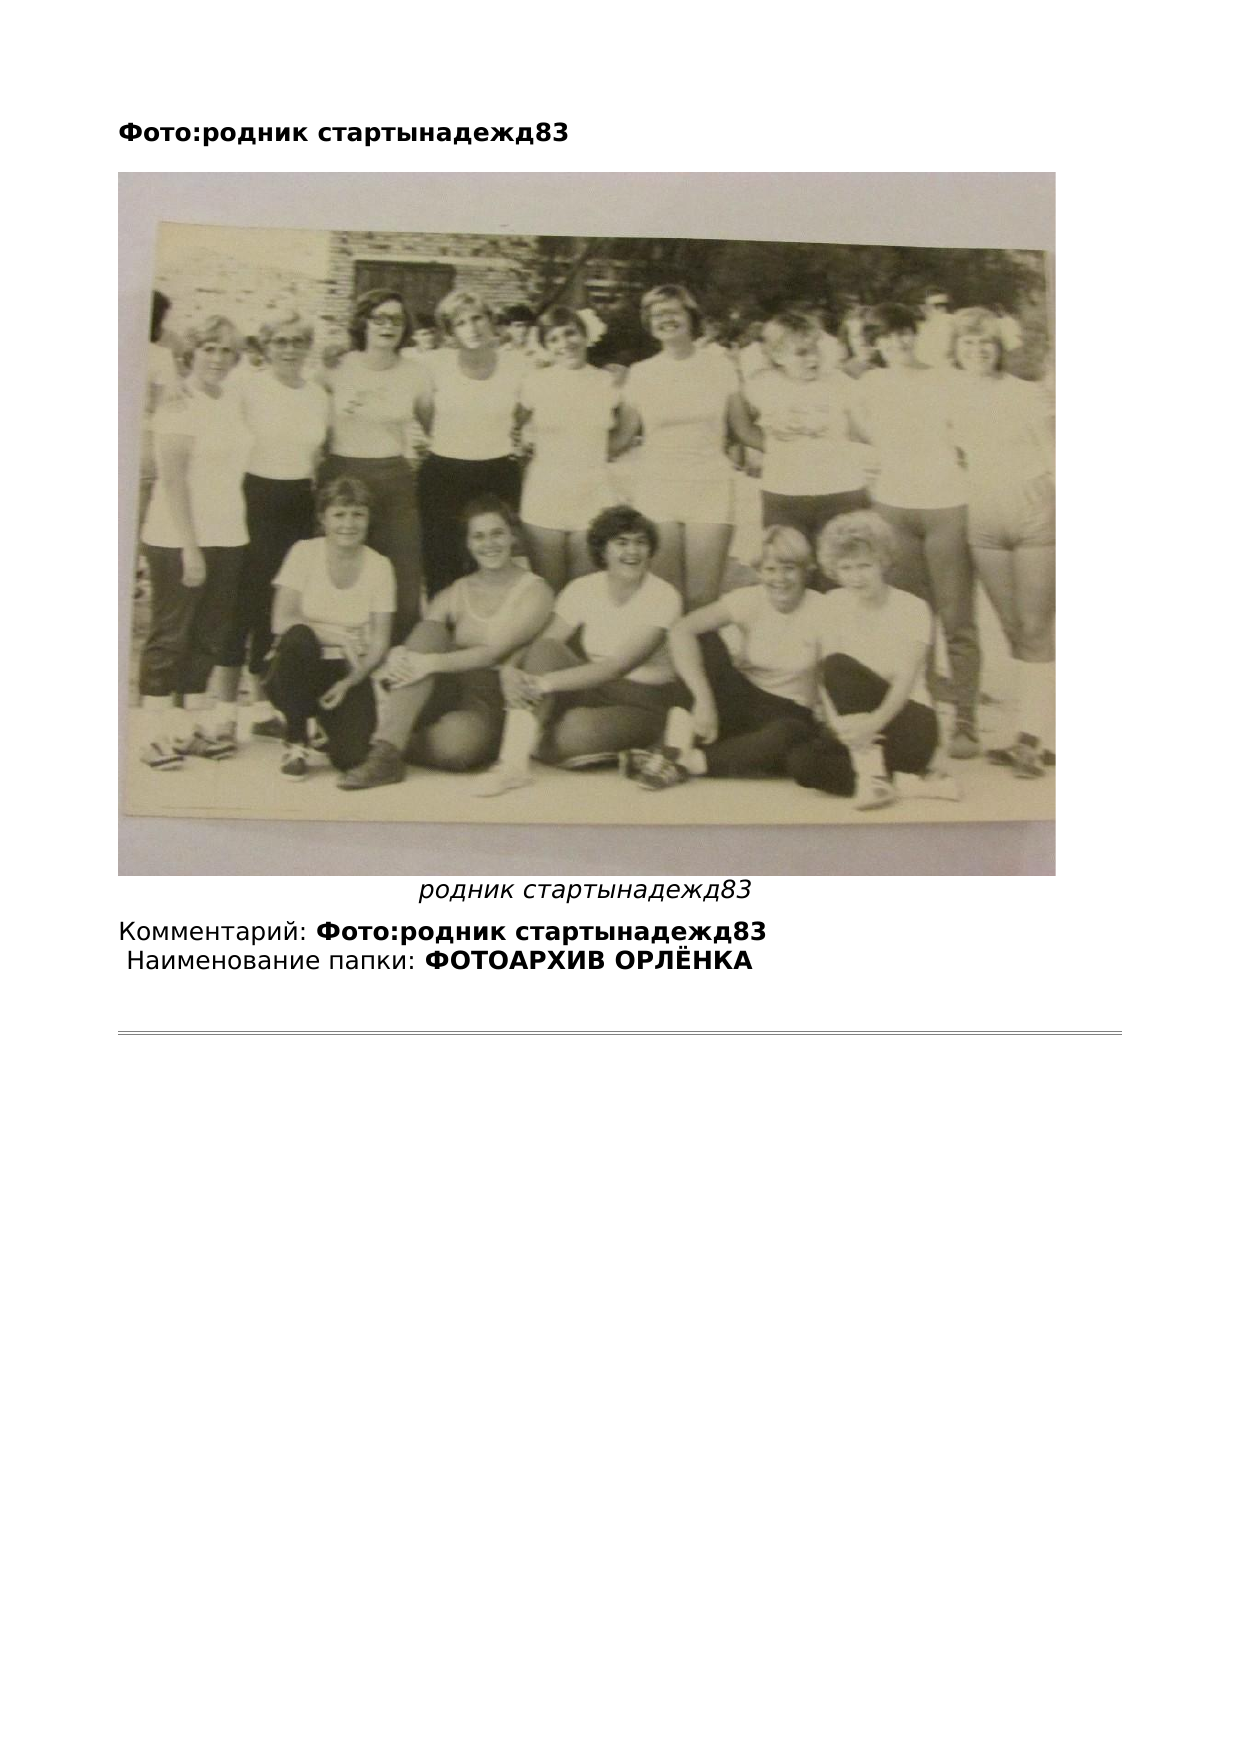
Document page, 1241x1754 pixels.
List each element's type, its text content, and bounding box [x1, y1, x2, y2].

text родник стартынадежд83 [118, 876, 1056, 904]
subtitle Фото:родник стартынадежд83 [118, 118, 1122, 147]
picture [118, 172, 1056, 876]
text Комментарий: Фото:родник стартынадежд83 Наименование папки: ФОТОАРХИВ ОРЛЁНКА [118, 917, 1122, 1004]
